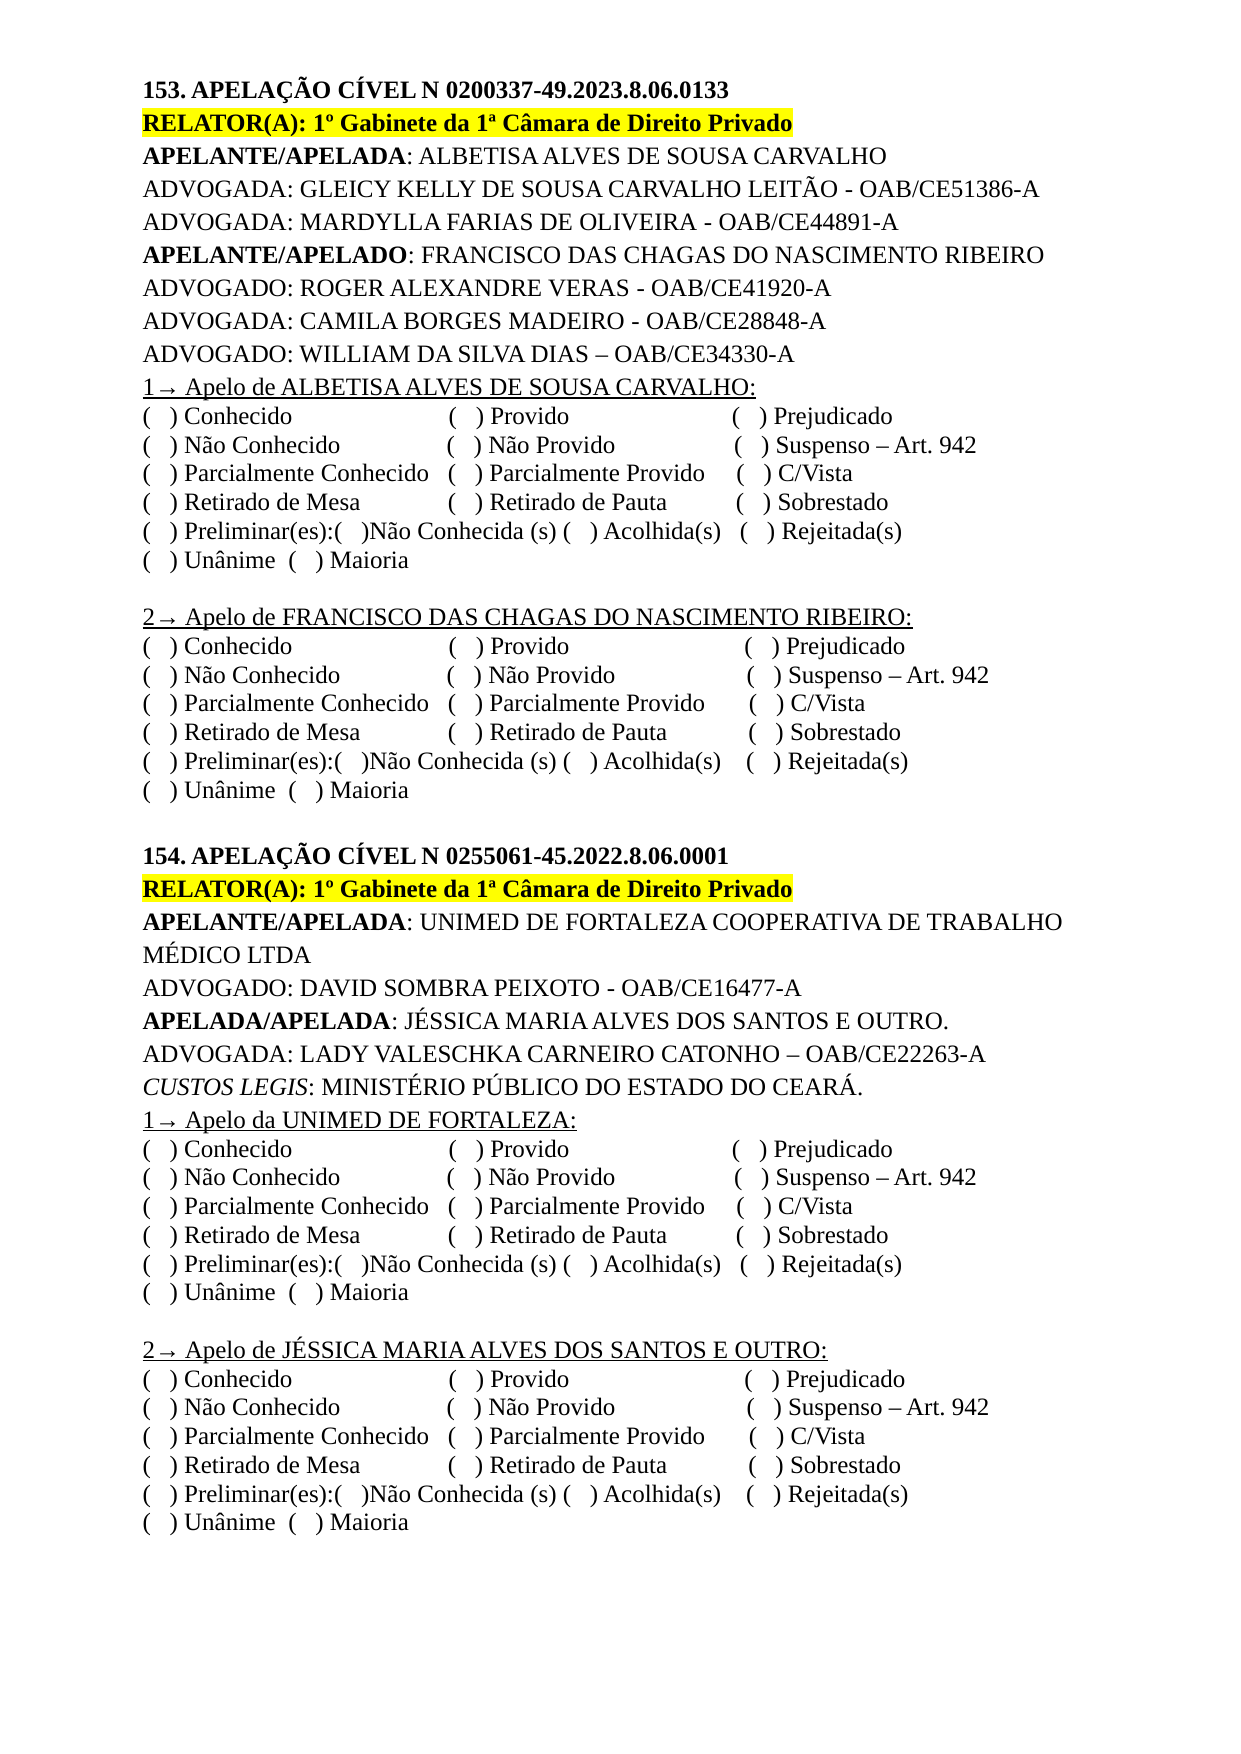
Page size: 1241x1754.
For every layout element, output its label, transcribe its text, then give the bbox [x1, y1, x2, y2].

text 2→ Apelo de FRANCISCO DAS CHAGAS DO NASCIMENTO RIBEIRO: [142, 602, 1141, 631]
text ( ) Retirado de Mesa ( ) Retirado de Pauta ( ) Sobrestado [142, 487, 1158, 516]
text 2→ Apelo de JÉSSICA MARIA ALVES DOS SANTOS E OUTRO: [142, 1335, 1141, 1364]
text ( ) Não Conhecido ( ) Não Provido ( ) Suspenso – Art. 942 [142, 660, 1158, 688]
text ( ) Retirado de Mesa ( ) Retirado de Pauta ( ) Sobrestado [142, 717, 1158, 746]
text ( ) Parcialmente Conhecido ( ) Parcialmente Provido ( ) C/Vista [142, 1421, 1158, 1450]
text ( ) Conhecido ( ) Provido ( ) Prejudicado [142, 631, 1141, 660]
text ( ) Parcialmente Conhecido ( ) Parcialmente Provido ( ) C/Vista [142, 1191, 1158, 1220]
text ( ) Preliminar(es):( )Não Conhecida (s) ( ) Acolhida(s) ( ) Rejeitada(s) [142, 1249, 1158, 1277]
text ( ) Conhecido ( ) Provido ( ) Prejudicado [142, 401, 1141, 430]
text 1→ Apelo de ALBETISA ALVES DE SOUSA CARVALHO: [142, 372, 1141, 401]
text ( ) Parcialmente Conhecido ( ) Parcialmente Provido ( ) C/Vista [142, 688, 1158, 717]
text 1→ Apelo da UNIMED DE FORTALEZA: [142, 1105, 1141, 1134]
text ( ) Preliminar(es):( )Não Conhecida (s) ( ) Acolhida(s) ( ) Rejeitada(s) [142, 516, 1158, 545]
text ( ) Retirado de Mesa ( ) Retirado de Pauta ( ) Sobrestado [142, 1450, 1158, 1479]
text ( ) Unânime ( ) Maioria [142, 1277, 1158, 1306]
text ( ) Não Conhecido ( ) Não Provido ( ) Suspenso – Art. 942 [142, 1162, 1158, 1191]
text ( ) Unânime ( ) Maioria 154. APELAÇÃO CÍVEL N 0255061-45.2022.8.06.0001 RELATOR(A): 1º Gabinete da 1ª Câmara de Direito Privado APELANTE/APELADA: UNIMED DE FORTALEZA COOPERATIVA DE TRABALHO MÉDICO LTDA ADVOGADO: DAVID SOMBRA PEIXOTO - OAB/CE16477-A APELADA/APELADA: JÉSSICA MARIA ALVES DOS SANTOS E OUTRO. ADVOGADA: LADY VALESCHKA CARNEIRO CATONHO – OAB/CE22263-A [142, 775, 1141, 1068]
text ( ) Preliminar(es):( )Não Conhecida (s) ( ) Acolhida(s) ( ) Rejeitada(s) [142, 746, 1158, 775]
text ( ) Conhecido ( ) Provido ( ) Prejudicado [142, 1134, 1141, 1162]
text ( ) Não Conhecido ( ) Não Provido ( ) Suspenso – Art. 942 [142, 430, 1158, 458]
text CUSTOS LEGIS: MINISTÉRIO PÚBLICO DO ESTADO DO CEARÁ. [142, 1072, 1141, 1101]
text ( ) Unânime ( ) Maioria [142, 1507, 1141, 1602]
text ( ) Retirado de Mesa ( ) Retirado de Pauta ( ) Sobrestado [142, 1220, 1158, 1249]
text ( ) Preliminar(es):( )Não Conhecida (s) ( ) Acolhida(s) ( ) Rejeitada(s) [142, 1479, 1158, 1507]
text ( ) Conhecido ( ) Provido ( ) Prejudicado [142, 1364, 1141, 1392]
text ( ) Unânime ( ) Maioria [142, 545, 1158, 573]
text ( ) Não Conhecido ( ) Não Provido ( ) Suspenso – Art. 942 [142, 1392, 1158, 1421]
text 153. APELAÇÃO CÍVEL N 0200337-49.2023.8.06.0133 RELATOR(A): 1º Gabinete da 1ª Câmara de Direito Privado APELANTE/APELADA: ALBETISA ALVES DE SOUSA CARVALHO ADVOGADA: GLEICY KELLY DE SOUSA CARVALHO LEITÃO - OAB/CE51386-A ADVOGADA: MARDYLLA FARIAS DE OLIVEIRA - OAB/CE44891-A APELANTE/APELADO: FRANCISCO DAS CHAGAS DO NASCIMENTO RIBEIRO ADVOGADO: ROGER ALEXANDRE VERAS - OAB/CE41920-A ADVOGADA: CAMILA BORGES MADEIRO - OAB/CE28848-A ADVOGADO: WILLIAM DA SILVA DIAS – OAB/CE34330-A [142, 75, 1141, 368]
text ( ) Parcialmente Conhecido ( ) Parcialmente Provido ( ) C/Vista [142, 458, 1158, 487]
